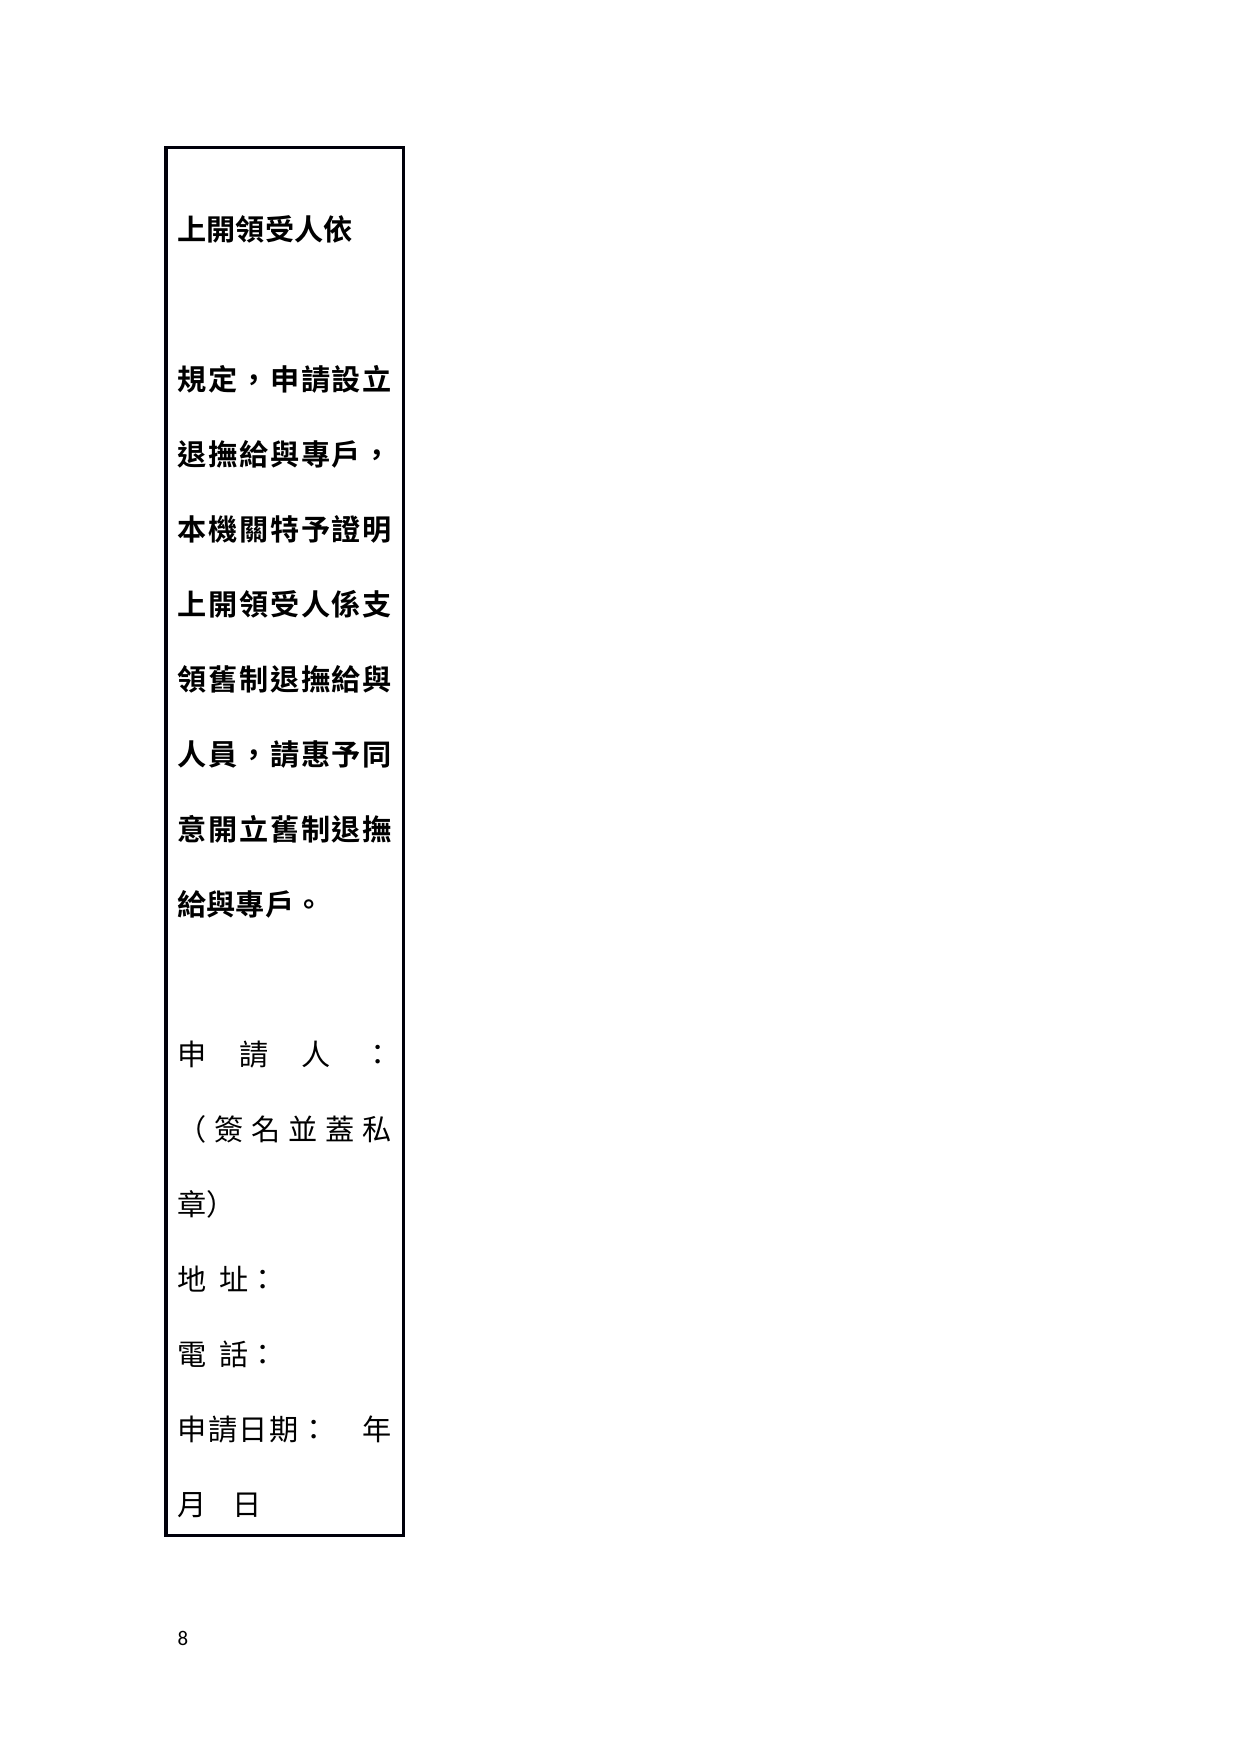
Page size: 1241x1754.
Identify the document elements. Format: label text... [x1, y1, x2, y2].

table_cell 上開領受人依 規定，申請設立退撫給與專戶，本機關特予證明上開領受人係支領舊制退撫給與人員，請惠予同意開立舊制退撫給與專戶。 申請人： （簽名並蓋私章） 地 址： 電 話： 申請日期： 年 月 日 [168, 149, 402, 1534]
